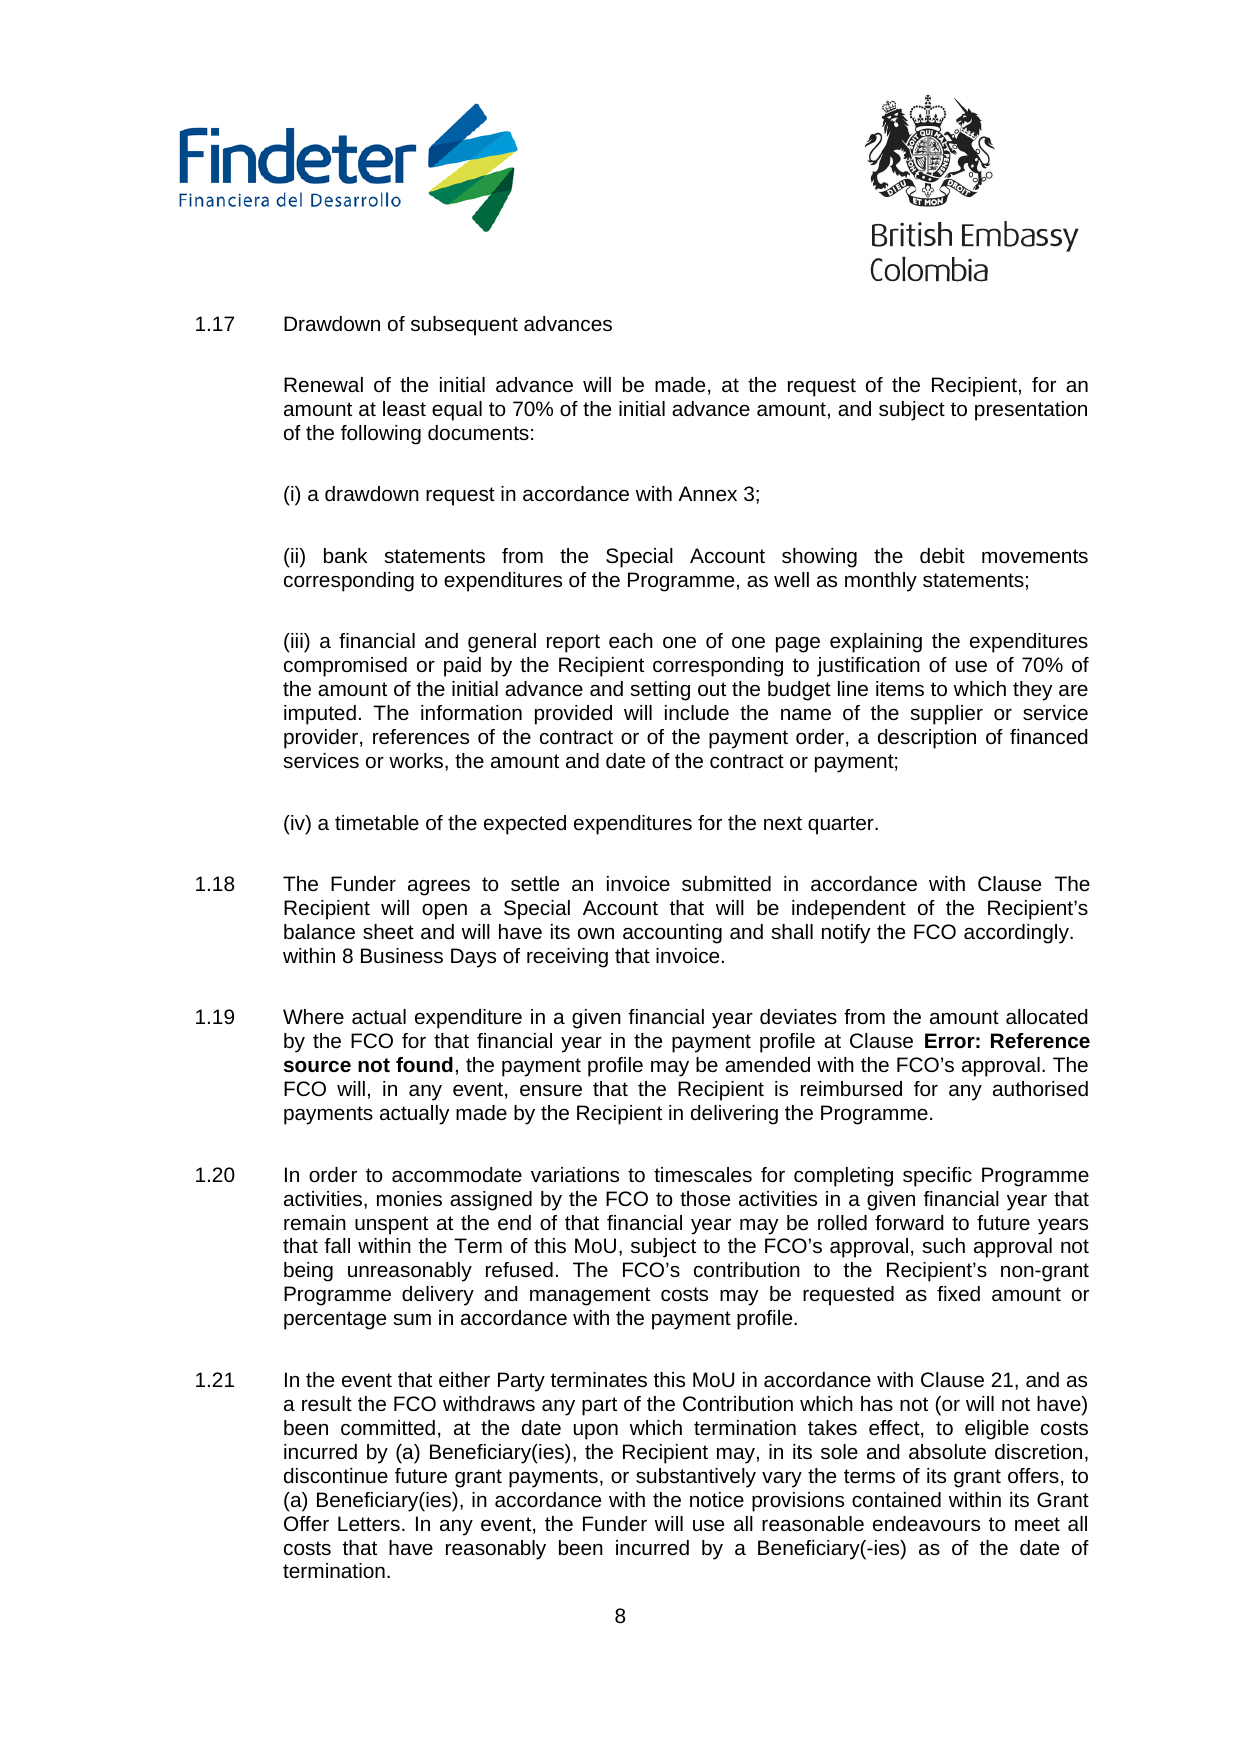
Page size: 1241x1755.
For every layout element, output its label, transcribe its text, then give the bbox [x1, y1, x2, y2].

subtitle (iii) a financial and general report each one of one page explaining the expenditures compromised or paid by the Recipient corresponding to justification of use of 70% of the amount of the initial advance and setting out the budget line items to which they are imputed. The information provided will include the name of the supplier or service provider, references of the contract or of the payment order, a description of financed services or works, the amount and date of the contract or payment; [283, 629, 1090, 773]
subtitle (i) a drawdown request in accordance with Annex 3; [283, 482, 1090, 506]
subtitle (ii) bank statements from the Special Account showing the debit movements corresponding to expenditures of the Programme, as well as monthly statements; [283, 544, 1090, 592]
list The Funder agrees to settle an invoice submitted in accordance with Clause 7.2 within 8 Business Days of receiving that invoice. [194, 872, 1090, 968]
subtitle (iv) a timetable of the expected expenditures for the next quarter. [283, 810, 1090, 834]
subtitle Renewal of the initial advance will be made, at the request of the Recipient, for an amount at least equal to 70% of the initial advance amount, and subject to presentation of the following documents: [283, 373, 1090, 445]
list Drawdown of subsequent advances [194, 311, 1090, 335]
list Where actual expenditure in a given financial year deviates from the amount allocated by the FCO for that financial year in the payment profile at Clause 6.3, the payment profile may be amended with the FCO’s approval. The FCO will, in any event, ensure that the Recipient is reimbursed for any authorised payments actually made by the Recipient in delivering the Programme. [194, 1005, 1090, 1125]
list In the event that either Party terminates this MoU in accordance with Clause 21, and as a result the FCO withdraws any part of the Contribution which has not (or will not have) been committed, at the date upon which termination takes effect, to eligible costs incurred by (a) Beneficiary(ies), the Recipient may, in its sole and absolute discretion, discontinue future grant payments, or substantively vary the terms of its grant offers, to (a) Beneficiary(ies), in accordance with the notice provisions contained within its Grant Offer Letters. In any event, the Funder will use all reasonable endeavours to meet all costs that have reasonably been incurred by a Beneficiary(-ies) as of the date of termination. [194, 1368, 1090, 1583]
list In order to accommodate variations to timescales for completing specific Programme activities, monies assigned by the FCO to those activities in a given financial year that remain unspent at the end of that financial year may be rolled forward to future years that fall within the Term of this MoU, subject to the FCO’s approval, such approval not being unreasonably refused. The FCO’s contribution to the Recipient’s non-grant Programme delivery and management costs may be requested as fixed amount or percentage sum in accordance with the payment profile. [194, 1162, 1090, 1330]
